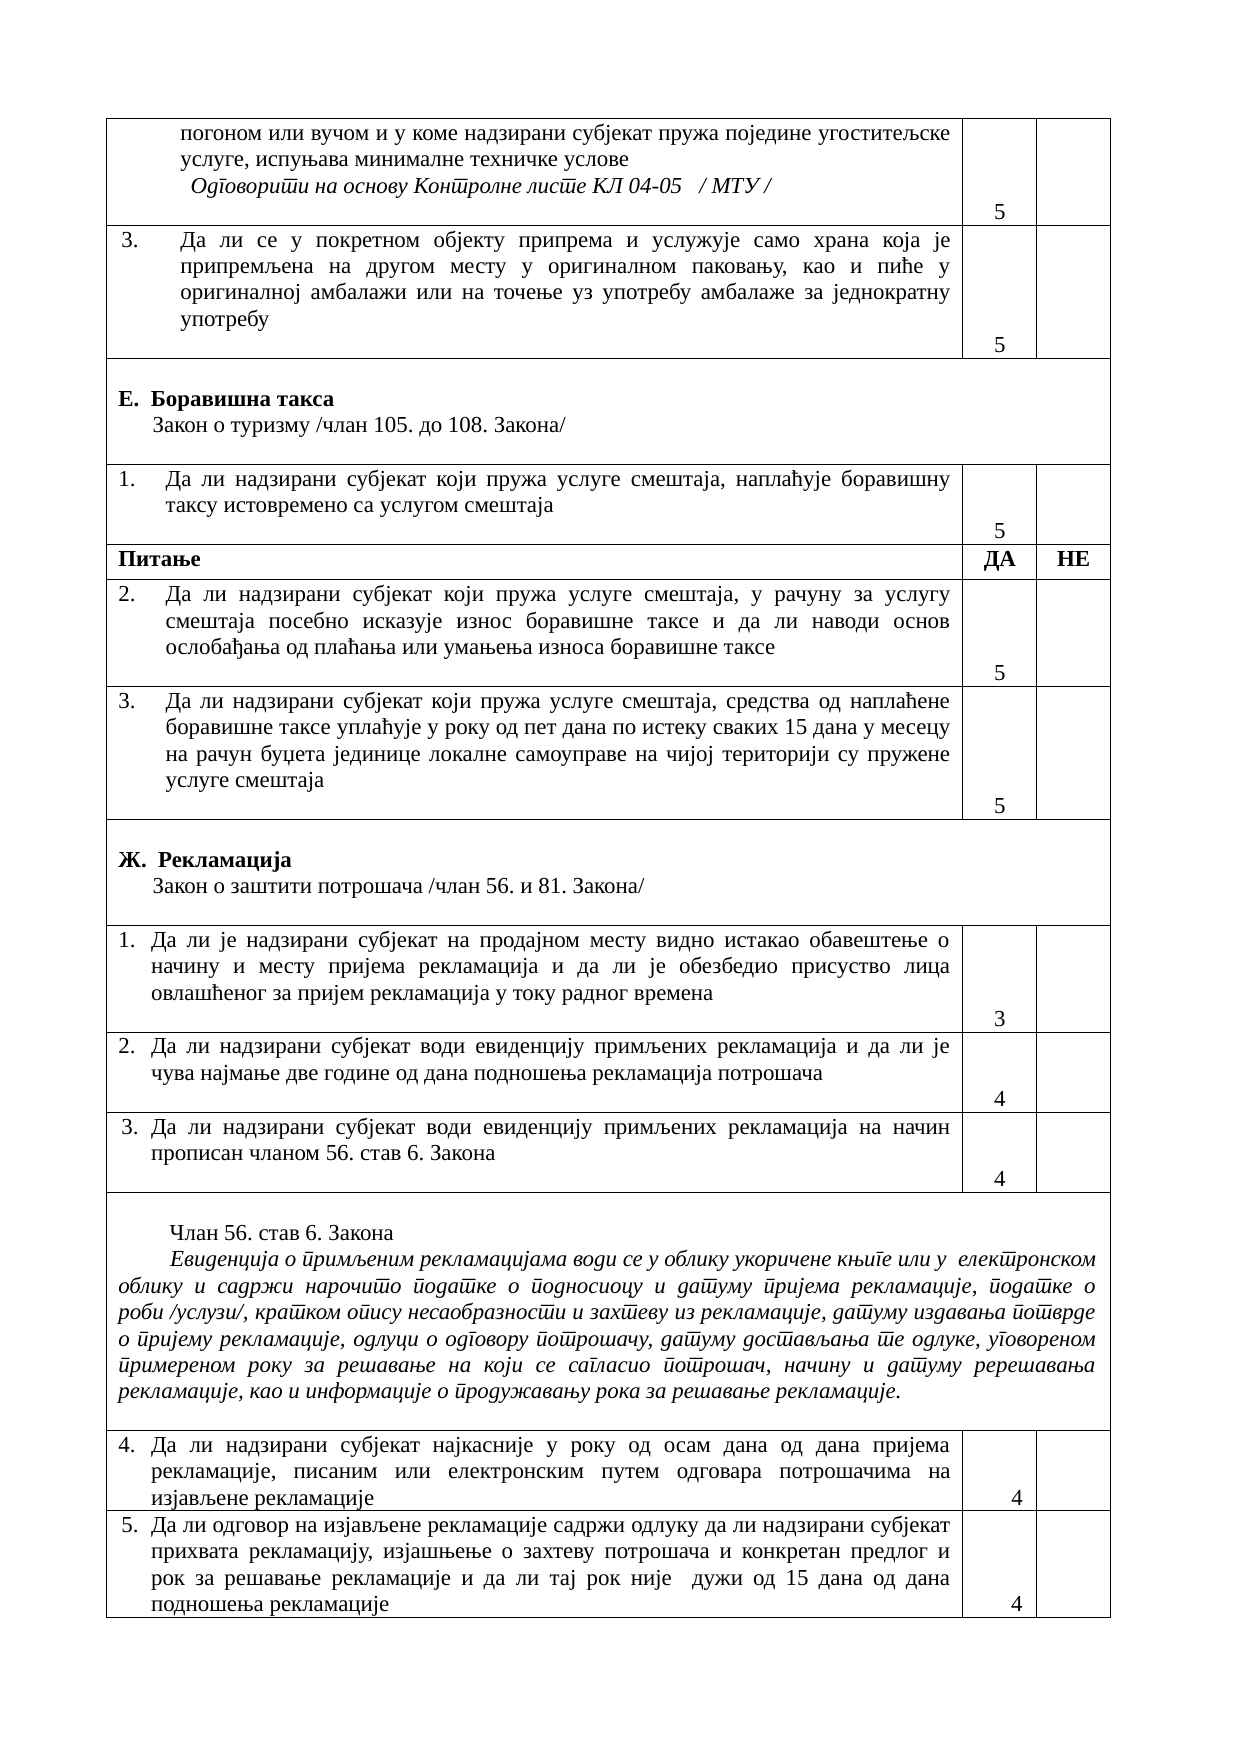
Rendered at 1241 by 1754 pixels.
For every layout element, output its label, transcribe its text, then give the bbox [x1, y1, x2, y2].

table_cell [1037, 1511, 1110, 1617]
table_cell Да ли се у покретном објекту припрема и услужује само храна која је припремљена на другом месту у оригиналном паковању, као и пиће у оригиналној амбалажи или на точење уз употребу амбалаже за једнократну употребу [107, 226, 962, 357]
table_cell погоном или вучом и у коме надзирани субјекат пружа поједине угоститељске услуге, испуњава минималне техничке услове Одговорити на основу Контролне листе КЛ 04-05 / МТУ / [107, 119, 962, 224]
table_cell Да ли одговор на изјављене рекламације садржи одлуку да ли надзирани субјекат прихвата рекламацију, изјашњење о захтеву потрошача и конкретан предлог и рок за решавање рекламације и да ли тај рок није дужи од 15 дана од дана подношења рекламације [107, 1511, 962, 1617]
table_cell 3 [963, 926, 1036, 1032]
table_cell Да ли надзирани субјекат који пружа услуге смештаја, у рачуну за услугу смештаја посебно исказује износ боравишне таксе и да ли наводи основ ослобађања од плаћања или умањења износа боравишне таксе [107, 580, 962, 686]
table_cell Да ли надзирани субјекат који пружа услуге смештаја, средства од наплаћене боравишне таксе уплаћује у року од пет дана по истеку сваких 15 дана у месецу на рачун буџета јединице локалне самоуправе на чијој територији су пружене услуге смештаја [107, 687, 962, 819]
table_cell Да ли надзирани субјекат води евиденцију примљених рекламација и да ли је чува најмање две године од дана подношења рекламација потрошача [107, 1033, 962, 1112]
table_cell [1037, 226, 1110, 357]
table_cell Да ли надзирани субјекат који пружа услуге смештаја, наплаћује боравишну таксу истовремено са услугом смештаја [107, 465, 962, 544]
table_cell 4 [963, 1033, 1036, 1112]
table_cell 4 [963, 1511, 1036, 1617]
table_cell [1037, 119, 1110, 224]
table_cell 4 [963, 1431, 1036, 1510]
table_cell НЕ [1037, 545, 1110, 579]
table_cell [1037, 465, 1110, 544]
table_cell 5 [963, 119, 1036, 224]
table_cell Да ли је надзирани субјекат на продајном месту видно истакао обавештење о начину и месту пријема рекламација и да ли је обезбедио присуство лица овлашћеног за пријем рекламација у току радног времена [107, 926, 962, 1032]
table_cell Питање [107, 545, 962, 579]
table_cell 5 [963, 580, 1036, 686]
table_cell Члан 56. став 6. Закона Евиденција о примљеним рекламацијама води се у облику укоричене књиге или у електронском облику и садржи нарочито податке о подносиоцу и датуму пријема рекламације, податке о роби /услузи/, кратком опису несаобразности и захтеву из рекламације, датуму издавања потврде о пријему рекламације, одлуци о одговору потрошачу, датуму достављања те одлуке, уговореном примереном року за решавање на који се сагласио потрошач, начину и датуму ререшавања рекламације, као и информације о продужавању рока за решавање рекламације. [107, 1193, 1110, 1430]
table_cell [1037, 1113, 1110, 1192]
table_cell Ж. Рекламација Закон о заштити потрошача /члан 56. и 81. Закона/ [107, 820, 1110, 925]
table_cell 5 [963, 226, 1036, 357]
table_cell [1037, 580, 1110, 686]
table_cell ДА [963, 545, 1036, 579]
table_cell [1037, 926, 1110, 1032]
table_cell [1037, 1431, 1110, 1510]
table_cell Да ли надзирани субјекат најкасније у року од осам дана од дана пријема рекламације, писаним или електронским путем одговара потрошачима на изјављене рекламације [107, 1431, 962, 1510]
table_cell [1037, 687, 1110, 819]
table_cell [1037, 1033, 1110, 1112]
table_cell 4 [963, 1113, 1036, 1192]
table_cell Да ли надзирани субјекат води евиденцију примљених рекламација на начин прописан чланом 56. став 6. Закона [107, 1113, 962, 1192]
table_cell 5 [963, 465, 1036, 544]
table_cell 5 [963, 687, 1036, 819]
table_cell Е. Боравишна такса Закон о туризму /члан 105. до 108. Закона/ [107, 359, 1110, 464]
